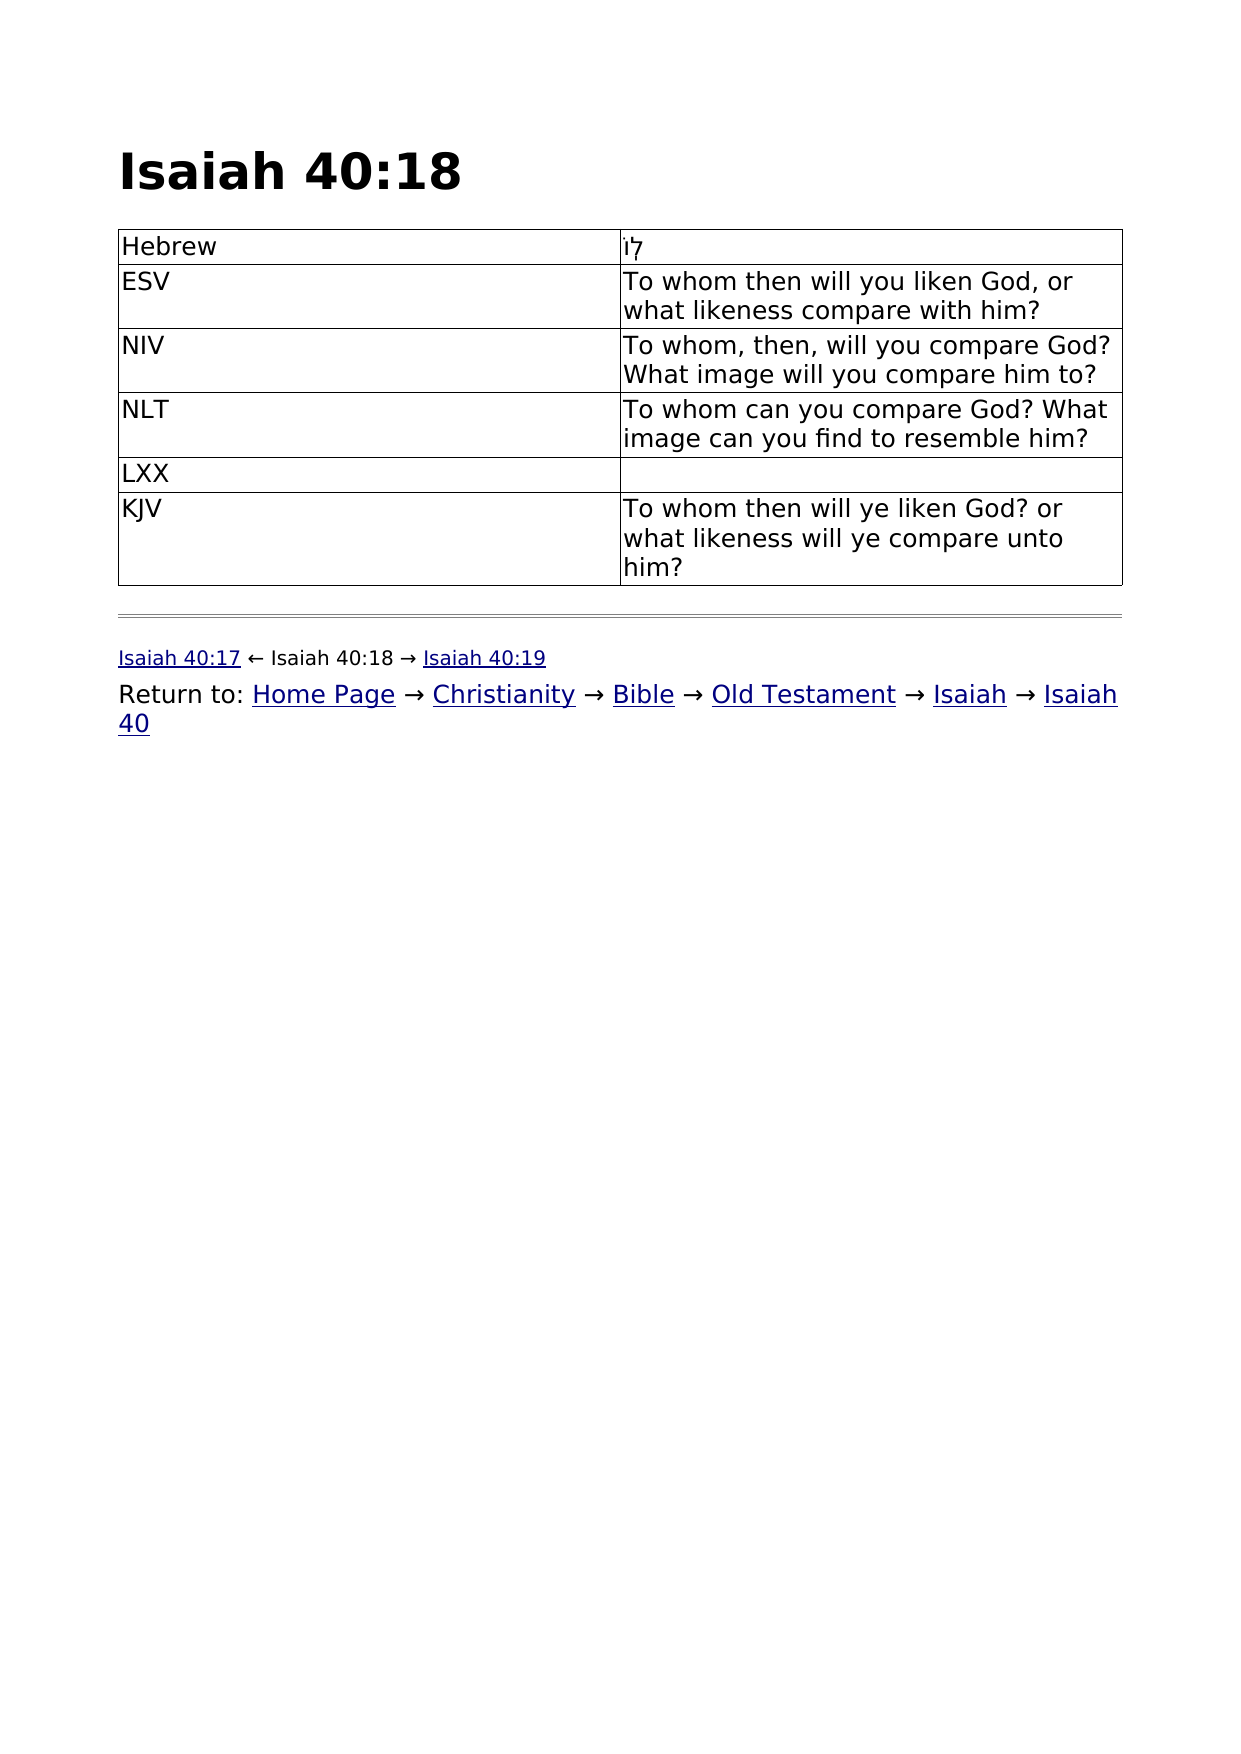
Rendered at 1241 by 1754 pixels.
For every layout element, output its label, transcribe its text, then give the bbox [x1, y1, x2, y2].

table_cell To whom then will ye liken God? or what likeness will ye compare unto him? [621, 493, 1122, 585]
table_cell To whom can you compare God? What image can you find to resemble him? [621, 393, 1122, 457]
table_cell ESV [119, 265, 620, 328]
table_header Hebrew [119, 230, 620, 264]
table_cell KJV [119, 493, 620, 585]
table_cell To whom, then, will you compare God? What image will you compare him to? [621, 329, 1122, 392]
table_cell [621, 458, 1122, 492]
table_cell LXX [119, 458, 620, 492]
table_cell NLT [119, 393, 620, 457]
table_header לֽוֹ [621, 230, 1122, 264]
text Return to: Home Page → Christianity → Bible → Old Testament → Isaiah → Isaiah 40 [118, 680, 1122, 739]
table_cell NIV [119, 329, 620, 392]
text Isaiah 40:17 ← Isaiah 40:18 → Isaiah 40:19 [118, 646, 1122, 680]
table_cell To whom then will you liken God, or what likeness compare with him? [621, 265, 1122, 328]
subtitle Isaiah 40:18 [118, 143, 1122, 201]
